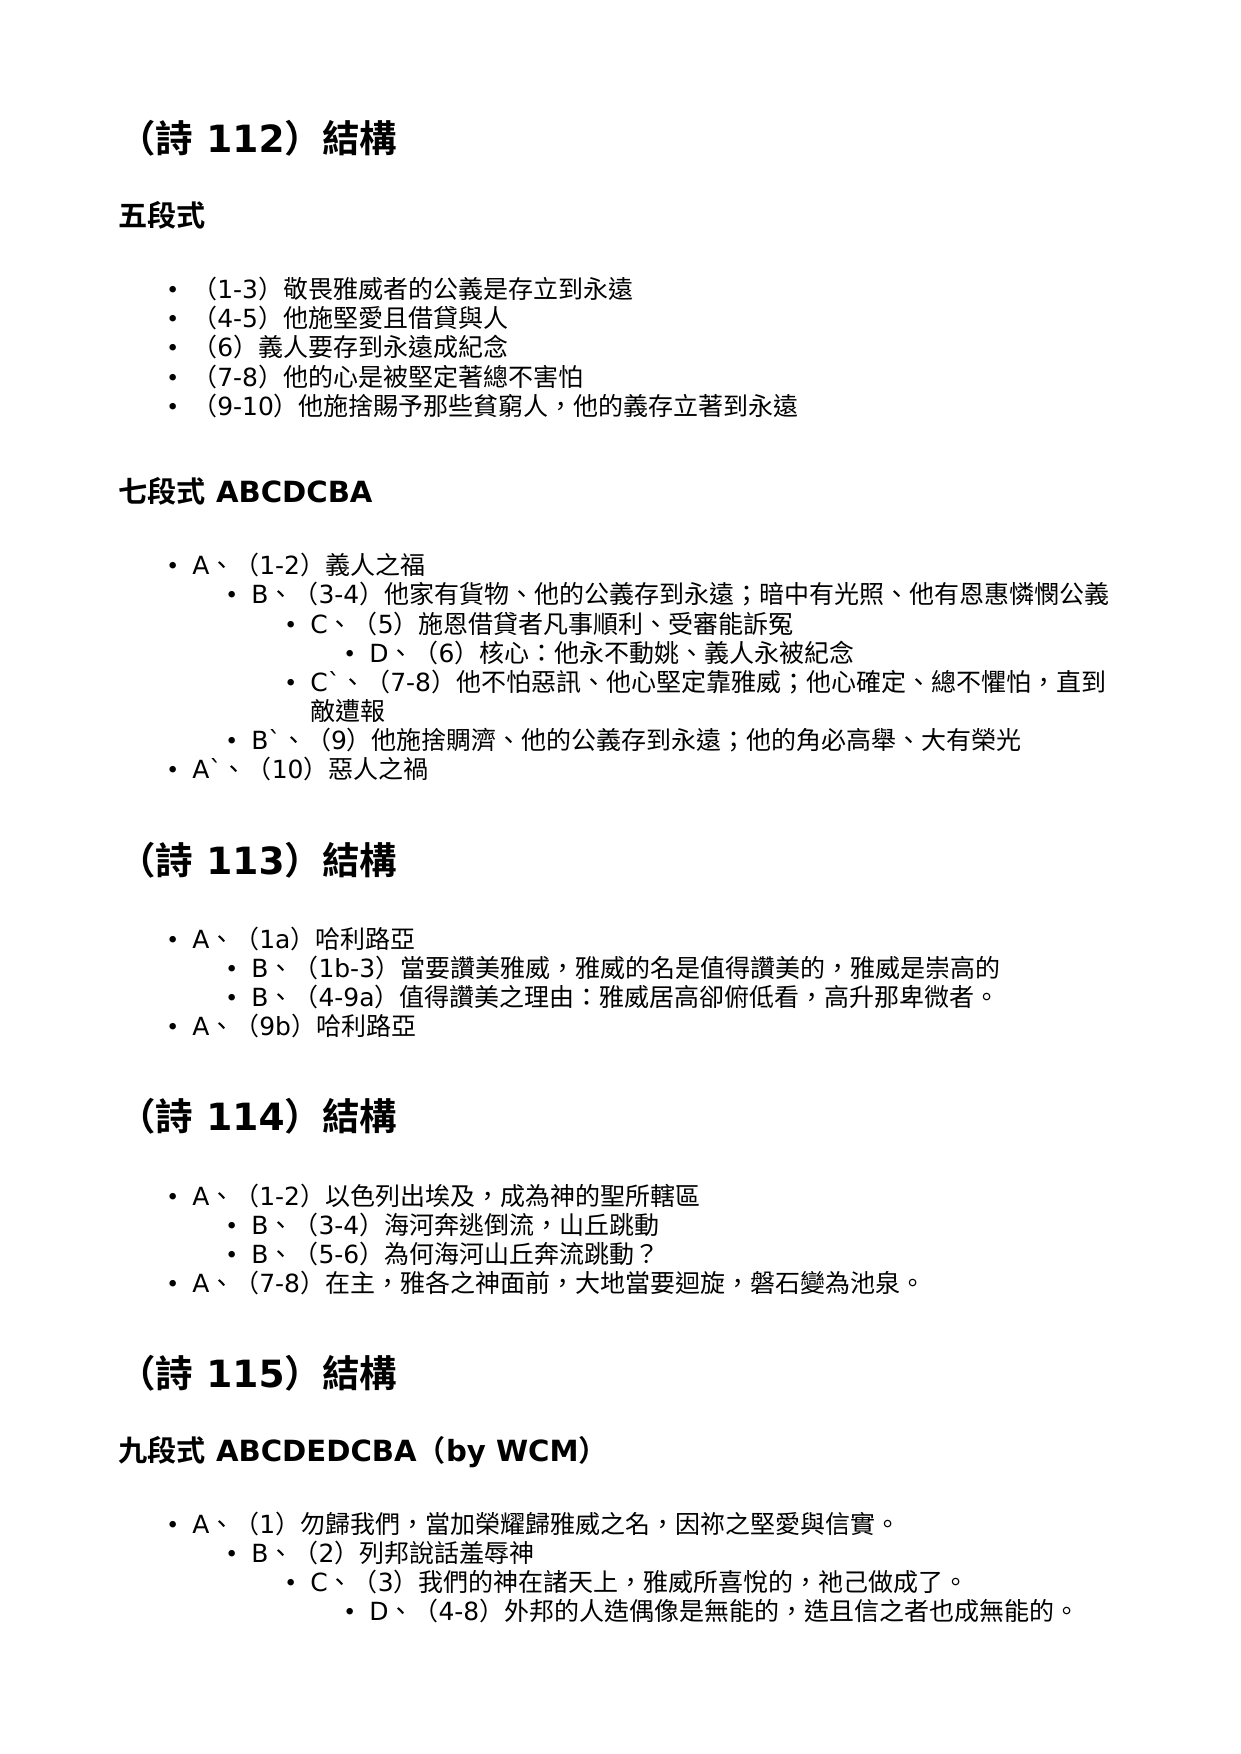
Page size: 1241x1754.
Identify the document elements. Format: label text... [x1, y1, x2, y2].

list C`、（7-8）他不怕惡訊、他心堅定靠雅威；他心確定、總不懼怕，直到敵遭報 [295, 668, 1122, 726]
list （1-3）敬畏雅威者的公義是存立到永遠 [177, 275, 1122, 304]
list A、（9b）哈利路亞 [177, 1012, 1122, 1042]
list A、（1-2）以色列出埃及，成為神的聖所轄區 [177, 1182, 1122, 1211]
subtitle 九段式 ABCDEDCBA（by WCM） [118, 1434, 1122, 1468]
list B、（3-4）海河奔逃倒流，山丘跳動 [236, 1211, 1122, 1240]
list D、（6）核心：他永不動姚、義人永被紀念 [354, 639, 1122, 668]
list A、（1a）哈利路亞 [177, 925, 1122, 954]
list A、（1-2）義人之福 [177, 551, 1122, 581]
list C、（3）我們的神在諸天上，雅威所喜悅的，祂己做成了。 [295, 1568, 1122, 1597]
list （7-8）他的心是被堅定著總不害怕 [177, 363, 1122, 392]
subtitle （詩 113）結構 [118, 839, 1122, 883]
list （6）義人要存到永遠成紀念 [177, 333, 1122, 363]
list （4-5）他施堅愛且借貸與人 [177, 304, 1122, 333]
list D、（4-8）外邦的人造偶像是無能的，造且信之者也成無能的。 [354, 1597, 1122, 1627]
list （9-10）他施捨賜予那些貧窮人，他的義存立著到永遠 [177, 392, 1122, 421]
list B、（4-9a）值得讚美之理由：雅威居高卻俯低看，高升那卑微者。 [236, 983, 1122, 1012]
list A、（7-8）在主，雅各之神面前，大地當要迴旋，磐石變為池泉。 [177, 1269, 1122, 1298]
list A、（1）勿歸我們，當加榮耀歸雅威之名，因祢之堅愛與信實。 [177, 1510, 1122, 1539]
list B、（3-4）他家有貨物、他的公義存到永遠；暗中有光照、他有恩惠憐憫公義 [236, 581, 1122, 610]
subtitle （詩 115）結構 [118, 1353, 1122, 1396]
list C、（5）施恩借貸者凡事順利、受審能訴冤 [295, 610, 1122, 639]
subtitle 五段式 [118, 199, 1122, 233]
list B`、（9）他施捨賙濟、他的公義存到永遠；他的角必高舉、大有榮光 [236, 726, 1122, 756]
subtitle 七段式 ABCDCBA [118, 476, 1122, 509]
subtitle （詩 114）結構 [118, 1096, 1122, 1140]
list B、（1b-3）當要讚美雅威，雅威的名是值得讚美的，雅威是崇高的 [236, 954, 1122, 983]
list A`、（10）惡人之禍 [177, 756, 1122, 785]
subtitle （詩 112）結構 [118, 118, 1122, 162]
list B、（2）列邦說話羞辱神 [236, 1539, 1122, 1568]
list B、（5-6）為何海河山丘奔流跳動？ [236, 1240, 1122, 1269]
